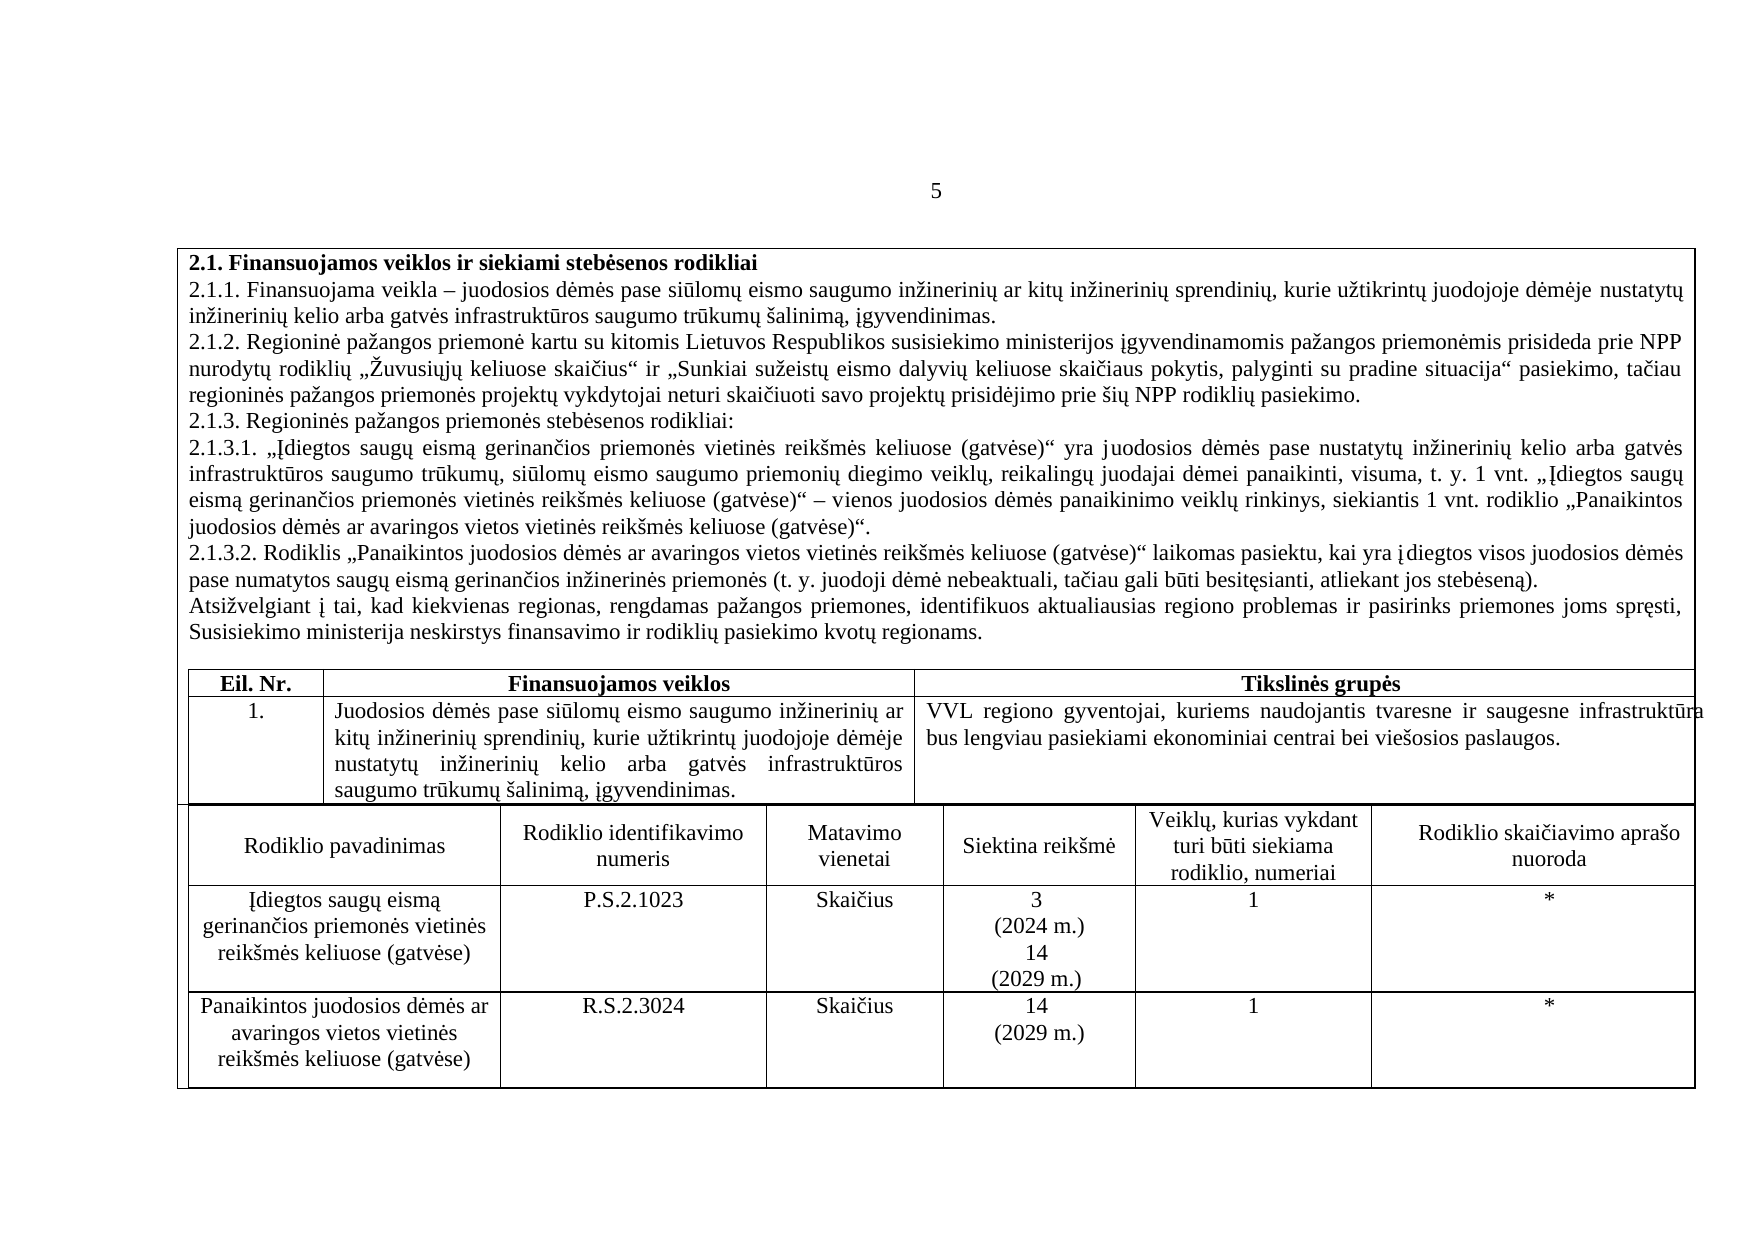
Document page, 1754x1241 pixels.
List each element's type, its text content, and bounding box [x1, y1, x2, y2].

table_cell Panaikintos juodosios dėmės ar avaringos vietos vietinės reikšmės keliuose (gatvėse) [189, 993, 500, 1087]
table_header Rodiklio identifikavimo numeris [501, 806, 766, 885]
table_header Rodiklio pavadinimas [189, 806, 500, 885]
table_cell 1 [1136, 886, 1371, 991]
table_cell P.S.2.1023 [501, 886, 766, 991]
table_cell R.S.2.3024 [501, 993, 766, 1087]
table_header Siektina reikšmė [944, 806, 1135, 885]
table_cell VVL regiono gyventojai, kuriems naudojantis tvaresne ir saugesne infrastruktūra bus lengviau pasiekiami ekonominiai centrai bei viešosios paslaugos. [915, 697, 1694, 803]
table_cell 3 (2024 m.) 14 (2029 m.) [944, 886, 1135, 991]
table_cell Įdiegtos saugų eismą gerinančios priemonės vietinės reikšmės keliuose (gatvėse) [189, 886, 500, 991]
table_cell 2.1. Finansuojamos veiklos ir siekiami stebėsenos rodikliai 2.1.1. Finansuojama veikla – juodosios dėmės pase siūlomų eismo saugumo inžinerinių ar kitų inžinerinių sprendinių, kurie užtikrintų juodojoje dėmėje nustatytų inžinerinių kelio arba gatvės infrastruktūros saugumo trūkumų šalinimą, įgyvendinimas. 2.1.2. Regioninė pažangos priemonė kartu su kitomis Lietuvos Respublikos susisiekimo ministerijos įgyvendinamomis pažangos priemonėmis prisideda prie NPP nurodytų rodiklių „Žuvusiųjų keliuose skaičius“ ir „Sunkiai sužeistų eismo dalyvių keliuose skaičiaus pokytis, palyginti su pradine situacija“ pasiekimo, tačiau regioninės pažangos priemonės projektų vykdytojai neturi skaičiuoti savo projektų prisidėjimo prie šių NPP rodiklių pasiekimo. 2.1.3. Regioninės pažangos priemonės stebėsenos rodikliai: 2.1.3.1. „Įdiegtos saugų eismą gerinančios priemonės vietinės reikšmės keliuose (gatvėse)“ yra juodosios dėmės pase nustatytų inžinerinių kelio arba gatvės infrastruktūros saugumo trūkumų, siūlomų eismo saugumo priemonių diegimo veiklų, reikalingų juodajai dėmei panaikinti, visuma, t. y. 1 vnt. „Įdiegtos saugų eismą gerinančios priemonės vietinės reikšmės keliuose (gatvėse)“ – vienos juodosios dėmės panaikinimo veiklų rinkinys, siekiantis 1 vnt. rodiklio „Panaikintos juodosios dėmės ar avaringos vietos vietinės reikšmės keliuose (gatvėse)“. 2.1.3.2. Rodiklis „Panaikintos juodosios dėmės ar avaringos vietos vietinės reikšmės keliuose (gatvėse)“ laikomas pasiektu, kai yra įdiegtos visos juodosios dėmės pase numatytos saugų eismą gerinančios inžinerinės priemonės (t. y. juodoji dėmė nebeaktuali, tačiau gali būti besitęsianti, atliekant jos stebėseną). Atsižvelgiant į tai, kad kiekvienas regionas, rengdamas pažangos priemones, identifikuos aktualiausias regiono problemas ir pasirinks priemones joms spręsti, Susisiekimo ministerija neskirstys finansavimo ir rodiklių pasiekimo kvotų regionams. [178, 249, 1694, 804]
table_cell * [1372, 993, 1694, 1087]
table_cell * [1372, 886, 1694, 991]
table_cell Skaičius [767, 886, 943, 991]
table_header Eil. Nr. [189, 670, 323, 696]
table_cell 14 (2029 m.) [944, 993, 1135, 1087]
table_cell 1 [1136, 993, 1371, 1087]
table_header Finansuojamos veiklos [324, 670, 914, 696]
table_header Veiklų, kurias vykdant turi būti siekiama rodiklio, numeriai [1136, 806, 1371, 885]
table_header Rodiklio skaičiavimo aprašo nuoroda [1372, 806, 1694, 885]
table_cell [178, 805, 188, 1088]
table_cell Skaičius [767, 993, 943, 1087]
table_header Tikslinės grupės [915, 670, 1694, 696]
table_cell 1. [189, 697, 323, 803]
table_cell Juodosios dėmės pase siūlomų eismo saugumo inžinerinių ar kitų inžinerinių sprendinių, kurie užtikrintų juodojoje dėmėje nustatytų inžinerinių kelio arba gatvės infrastruktūros saugumo trūkumų šalinimą, įgyvendinimas. [324, 697, 914, 803]
table_header Matavimo vienetai [767, 806, 943, 885]
